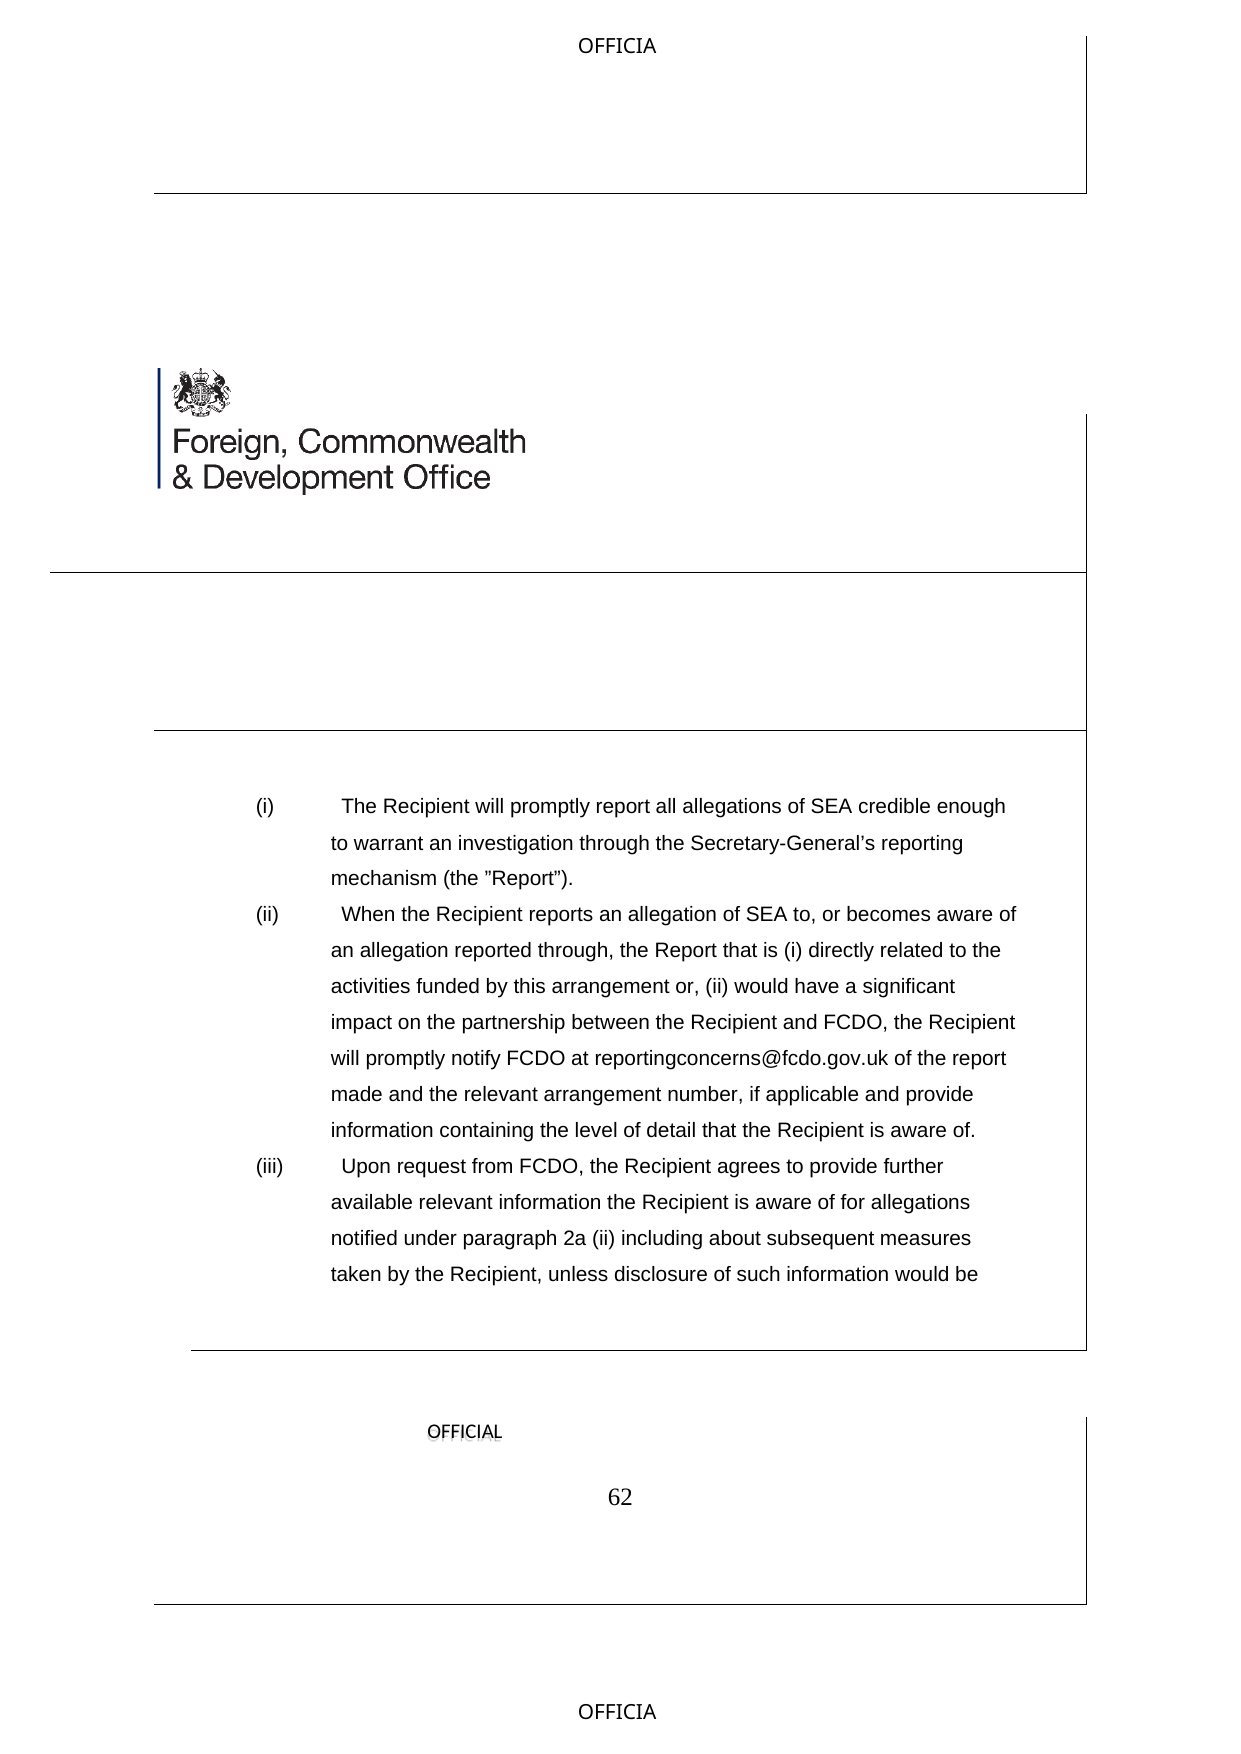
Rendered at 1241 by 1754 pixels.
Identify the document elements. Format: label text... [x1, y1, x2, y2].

list Upon request from FCDO, the Recipient agrees to provide further available relevant information the Recipient is aware of for allegations notified under paragraph 2a (ii) including about subsequent measures taken by the Recipient, unless disclosure of such information would be inconsistent with the Recipient’s regulations, rules, policies and procedures concerning disclosure of information. [191, 1089, 1087, 1350]
list The Recipient will promptly report all allegations of SEA credible enough to warrant an investigation through the Secretary-General’s reporting mechanism (the ”Report”). [191, 730, 1086, 838]
list When the Recipient reports an allegation of SEA to, or becomes aware of an allegation reported through, the Report that is (i) directly related to the activities funded by this arrangement or, (ii) would have a significant impact on the partnership between the Recipient and FCDO, the Recipient will promptly notify FCDO at reportingconcerns@fcdo.gov.uk of the report made and the relevant arrangement number, if applicable and provide information containing the level of detail that the Recipient is aware of. [191, 838, 1087, 1089]
